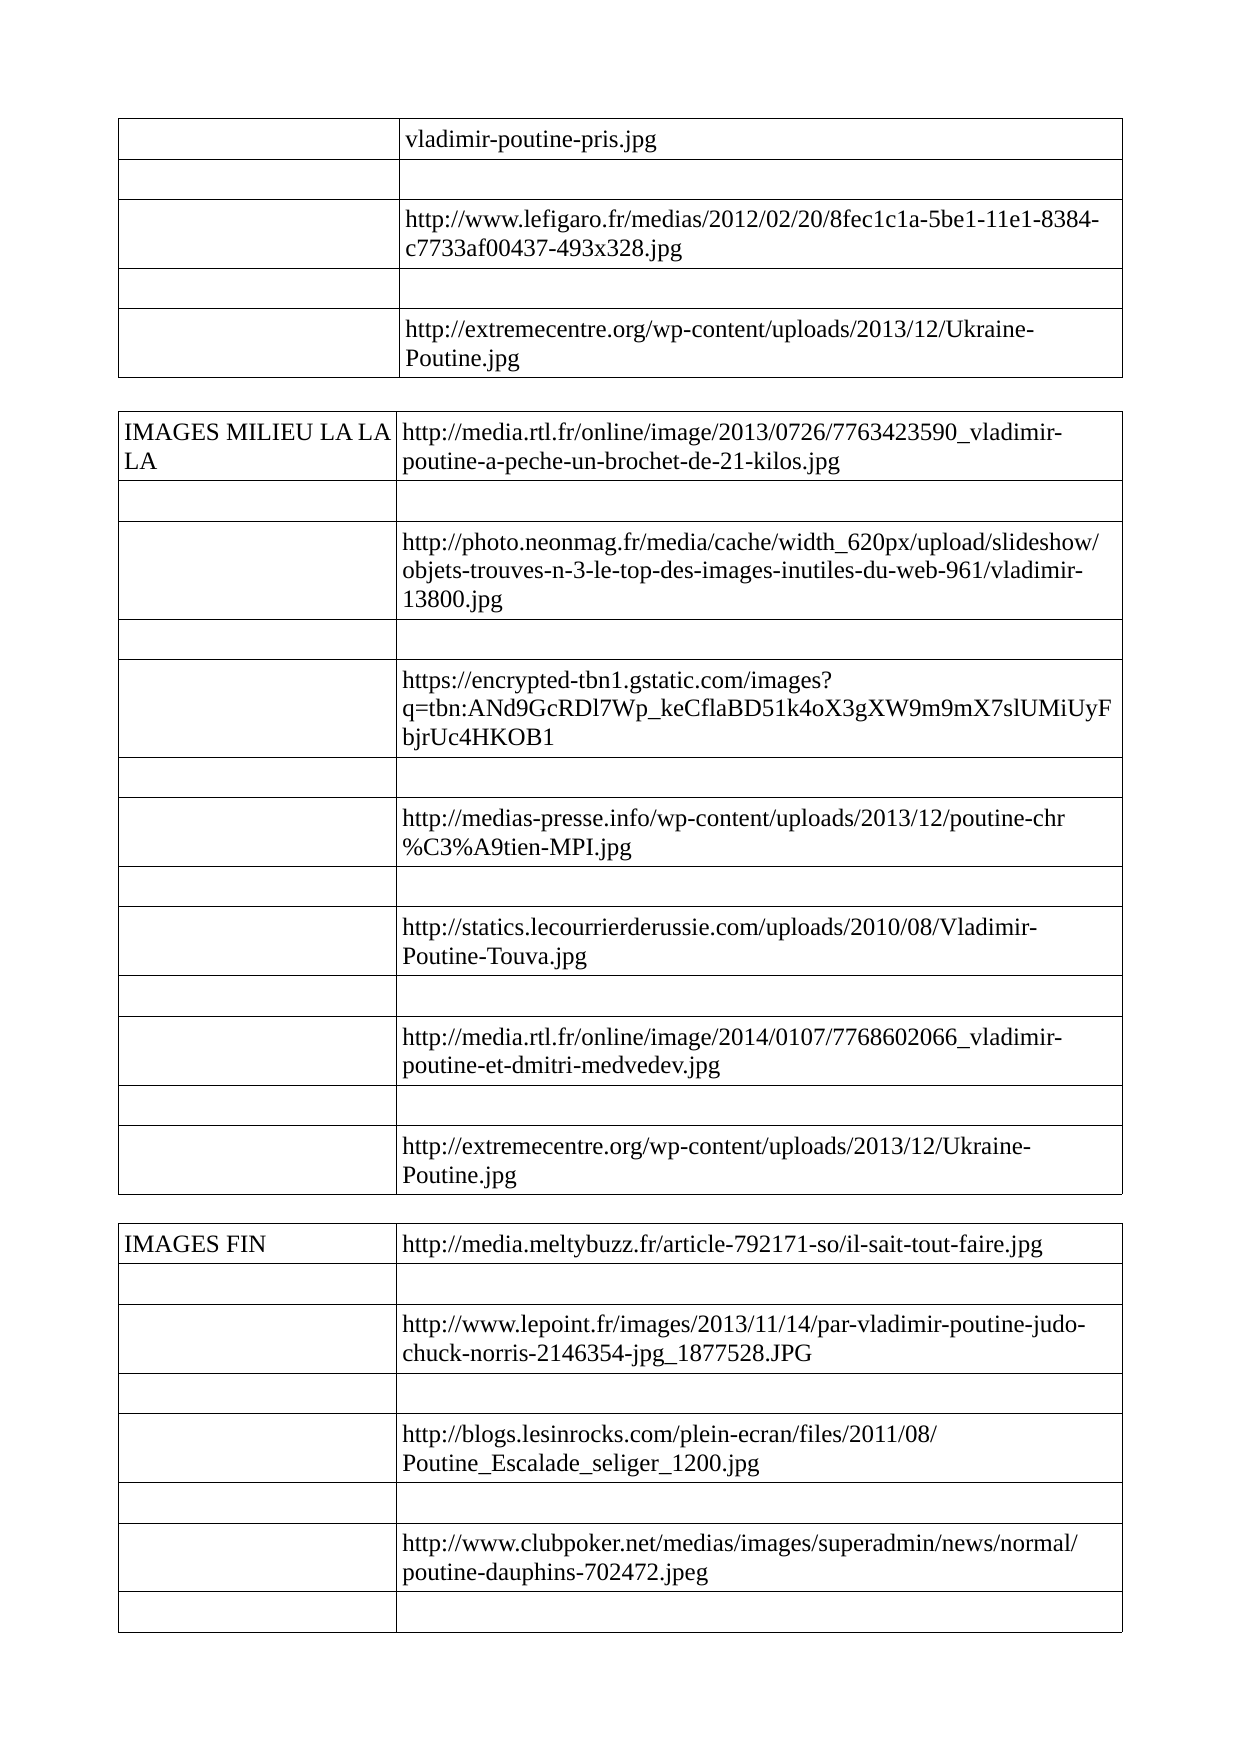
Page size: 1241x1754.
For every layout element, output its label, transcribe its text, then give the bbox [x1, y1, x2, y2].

table_cell http://www.clubpoker.net/medias/images/superadmin/news/normal/poutine-dauphins-702472.jpeg [397, 1524, 1122, 1591]
table_cell [119, 1592, 396, 1632]
table_header IMAGES MILIEU LA LA LA [119, 412, 396, 480]
table_cell [119, 1483, 396, 1522]
table_cell http://www.lepoint.fr/images/2013/11/14/par-vladimir-poutine-judo-chuck-norris-2146354-jpg_1877528.JPG [397, 1305, 1122, 1373]
table_cell [119, 1086, 396, 1125]
table_cell [119, 1374, 396, 1413]
table_cell [119, 1264, 396, 1304]
table_cell [119, 867, 396, 906]
table_cell http://www.lefigaro.fr/medias/2012/02/20/8fec1c1a-5be1-11e1-8384-c7733af00437-493x328.jpg [400, 200, 1122, 268]
table_cell [397, 620, 1122, 659]
table_cell [397, 976, 1122, 1016]
table_cell [119, 798, 396, 866]
table_cell [397, 1592, 1122, 1632]
table_cell [397, 481, 1122, 521]
table_cell [119, 160, 399, 199]
table_cell http://statics.lecourrierderussie.com/uploads/2010/08/Vladimir-Poutine-Touva.jpg [397, 907, 1122, 975]
table_cell [397, 1086, 1122, 1125]
table_cell [119, 1017, 396, 1085]
table_cell [119, 976, 396, 1016]
table_cell [119, 1414, 396, 1482]
table_cell [397, 1374, 1122, 1413]
table_cell http://extremecentre.org/wp-content/uploads/2013/12/Ukraine-Poutine.jpg [400, 309, 1122, 377]
table_cell [119, 758, 396, 797]
table_cell [119, 1126, 396, 1194]
table_cell [119, 309, 399, 377]
table_cell [397, 758, 1122, 797]
table_cell [119, 620, 396, 659]
table_cell [119, 269, 399, 308]
table_cell vladimir-poutine-pris.jpg [400, 119, 1122, 158]
table_cell https://encrypted-tbn1.gstatic.com/images?q=tbn:ANd9GcRDl7Wp_keCflaBD51k4oX3gXW9m9mX7slUMiUyFbjrUc4HKOB1 [397, 660, 1122, 757]
table_cell [397, 867, 1122, 906]
table_cell [119, 1524, 396, 1591]
table_cell http://media.rtl.fr/online/image/2014/0107/7768602066_vladimir-poutine-et-dmitri-medvedev.jpg [397, 1017, 1122, 1085]
table_cell [400, 269, 1122, 308]
table_cell [119, 660, 396, 757]
table_header http://media.meltybuzz.fr/article-792171-so/il-sait-tout-faire.jpg [397, 1224, 1122, 1263]
table_cell [397, 1264, 1122, 1304]
table_cell [119, 200, 399, 268]
table_cell http://extremecentre.org/wp-content/uploads/2013/12/Ukraine-Poutine.jpg [397, 1126, 1122, 1194]
table_cell [119, 119, 399, 158]
table_cell [119, 481, 396, 521]
table_cell [119, 907, 396, 975]
table_header IMAGES FIN [119, 1224, 396, 1263]
table_cell http://medias-presse.info/wp-content/uploads/2013/12/poutine-chr%C3%A9tien-MPI.jpg [397, 798, 1122, 866]
table_cell [400, 160, 1122, 199]
table_header http://media.rtl.fr/online/image/2013/0726/7763423590_vladimir-poutine-a-peche-un-brochet-de-21-kilos.jpg [397, 412, 1122, 480]
table_cell http://blogs.lesinrocks.com/plein-ecran/files/2011/08/Poutine_Escalade_seliger_1200.jpg [397, 1414, 1122, 1482]
table_cell http://photo.neonmag.fr/media/cache/width_620px/upload/slideshow/objets-trouves-n-3-le-top-des-images-inutiles-du-web-961/vladimir-13800.jpg [397, 522, 1122, 618]
table_cell [119, 1305, 396, 1373]
table_cell [119, 522, 396, 618]
table_cell [397, 1483, 1122, 1522]
